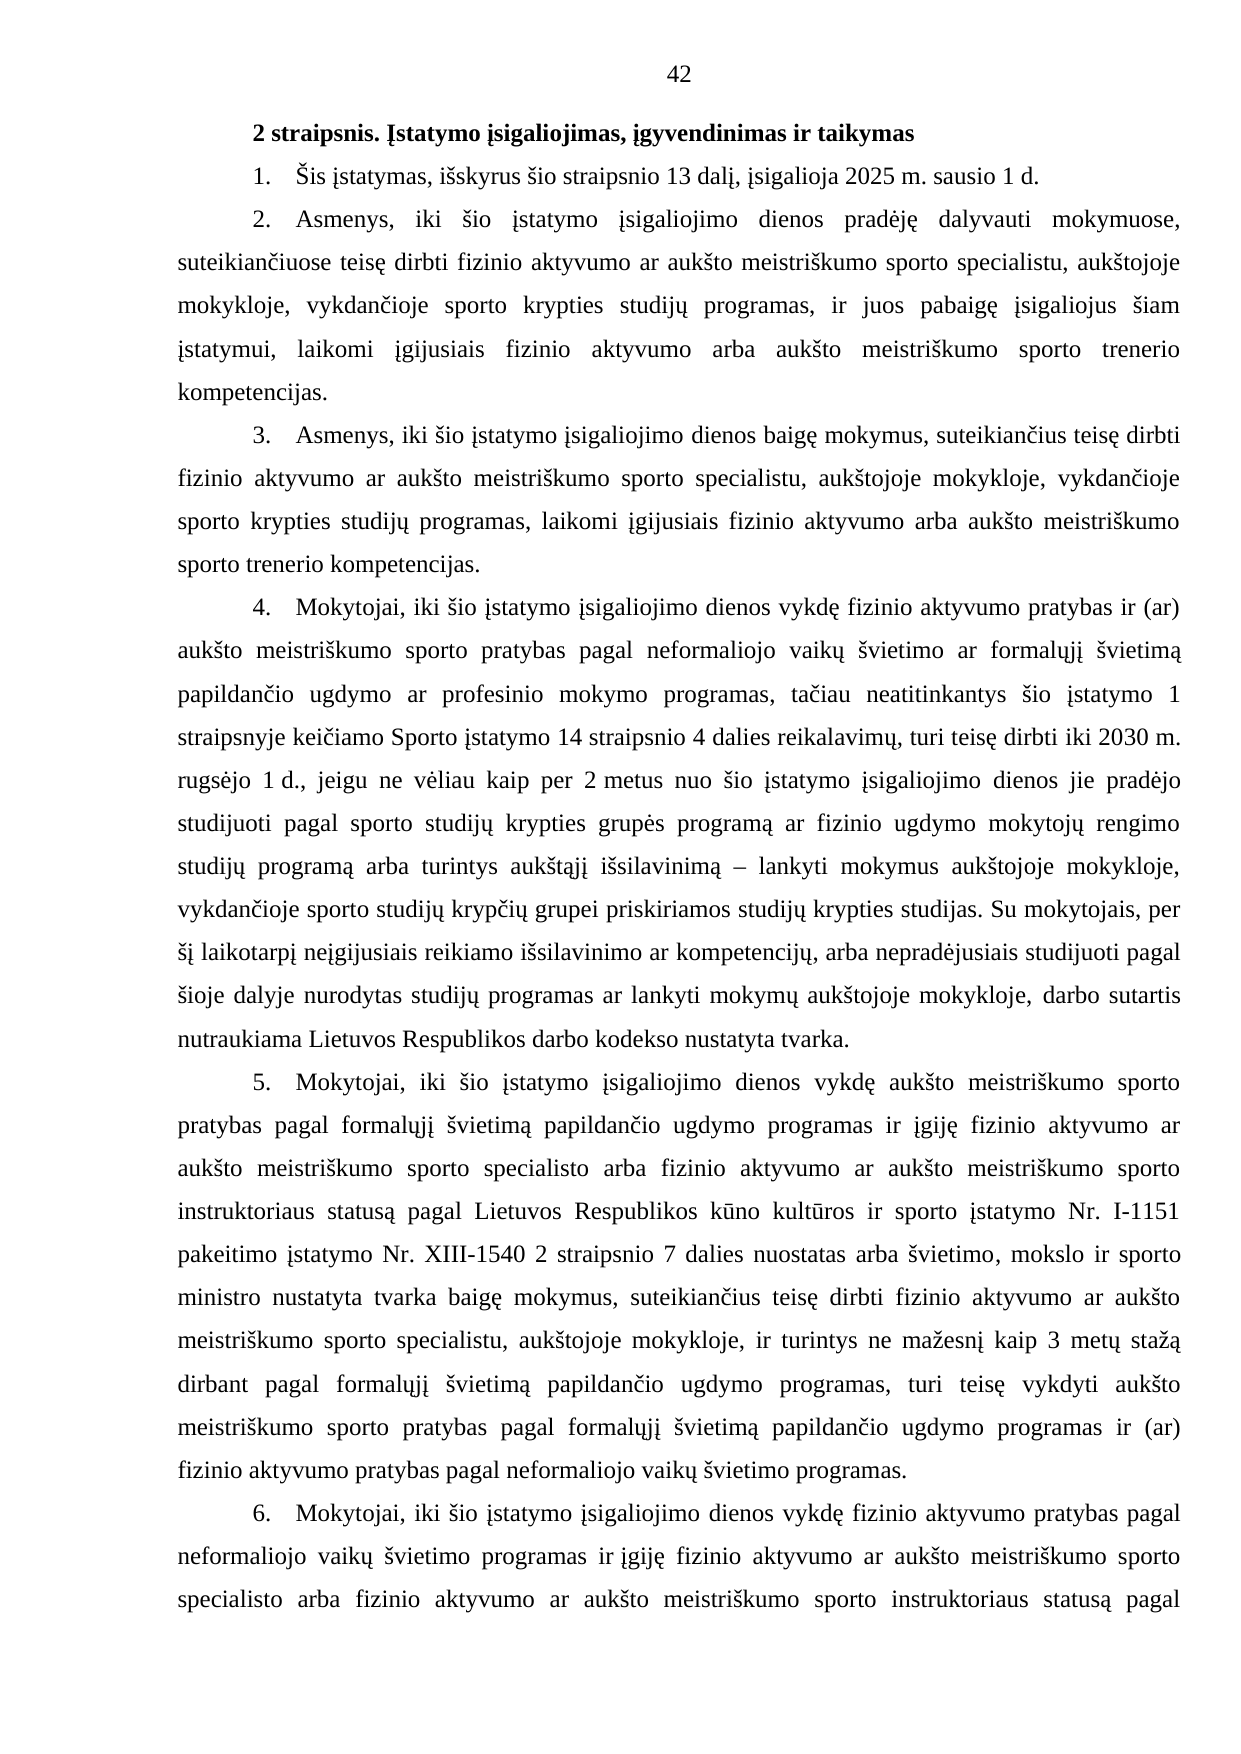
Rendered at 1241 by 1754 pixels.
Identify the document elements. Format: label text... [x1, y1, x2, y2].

text 2 straipsnis. Įstatymo įsigaliojimas, įgyvendinimas ir taikymas [177, 118, 1181, 147]
text 6. Mokytojai, iki šio įstatymo įsigaliojimo dienos vykdę fizinio aktyvumo pratybas pagal neformaliojo vaikų švietimo programas ir įgiję fizinio aktyvumo ar aukšto meistriškumo sporto specialisto arba fizinio aktyvumo ar aukšto meistriškumo sporto instruktoriaus statusą pagal [177, 1498, 1181, 1613]
text 5. Mokytojai, iki šio įstatymo įsigaliojimo dienos vykdę aukšto meistriškumo sporto pratybas pagal formalųjį švietimą papildančio ugdymo programas ir įgiję fizinio aktyvumo ar aukšto meistriškumo sporto specialisto arba fizinio aktyvumo ar aukšto meistriškumo sporto instruktoriaus statusą pagal Lietuvos Respublikos kūno kultūros ir sporto įstatymo Nr. I-1151 pakeitimo įstatymo Nr. XIII-1540 2 straipsnio 7 dalies nuostatas arba švietimo, mokslo ir sporto ministro nustatyta tvarka baigę mokymus, suteikiančius teisę dirbti fizinio aktyvumo ar aukšto meistriškumo sporto specialistu, aukštojoje mokykloje, ir turintys ne mažesnį kaip 3 metų stažą dirbant pagal formalųjį švietimą papildančio ugdymo programas, turi teisę vykdyti aukšto meistriškumo sporto pratybas pagal formalųjį švietimą papildančio ugdymo programas ir (ar) fizinio aktyvumo pratybas pagal neformaliojo vaikų švietimo programas. [177, 1067, 1181, 1484]
text 3. Asmenys, iki šio įstatymo įsigaliojimo dienos baigę mokymus, suteikiančius teisę dirbti fizinio aktyvumo ar aukšto meistriškumo sporto specialistu, aukštojoje mokykloje, vykdančioje sporto krypties studijų programas, laikomi įgijusiais fizinio aktyvumo arba aukšto meistriškumo sporto trenerio kompetencijas. [177, 420, 1181, 578]
text 2. Asmenys, iki šio įstatymo įsigaliojimo dienos pradėję dalyvauti mokymuose, suteikiančiuose teisę dirbti fizinio aktyvumo ar aukšto meistriškumo sporto specialistu, aukštojoje mokykloje, vykdančioje sporto krypties studijų programas, ir juos pabaigę įsigaliojus šiam įstatymui, laikomi įgijusiais fizinio aktyvumo arba aukšto meistriškumo sporto trenerio kompetencijas. [177, 204, 1181, 406]
text 1. Šis įstatymas, išskyrus šio straipsnio 13 dalį, įsigalioja 2025 m. sausio 1 d. [177, 161, 1181, 190]
text 4. Mokytojai, iki šio įstatymo įsigaliojimo dienos vykdę fizinio aktyvumo pratybas ir (ar) aukšto meistriškumo sporto pratybas pagal neformaliojo vaikų švietimo ar formalųjį švietimą papildančio ugdymo ar profesinio mokymo programas, tačiau neatitinkantys šio įstatymo 1 straipsnyje keičiamo Sporto įstatymo 14 straipsnio 4 dalies reikalavimų, turi teisę dirbti iki 2030 m. rugsėjo 1 d., jeigu ne vėliau kaip per 2 metus nuo šio įstatymo įsigaliojimo dienos jie pradėjo studijuoti pagal sporto studijų krypties grupės programą ar fizinio ugdymo mokytojų rengimo studijų programą arba turintys aukštąjį išsilavinimą – lankyti mokymus aukštojoje mokykloje, vykdančioje sporto studijų krypčių grupei priskiriamos studijų krypties studijas. Su mokytojais, per šį laikotarpį neįgijusiais reikiamo išsilavinimo ar kompetencijų, arba nepradėjusiais studijuoti pagal šioje dalyje nurodytas studijų programas ar lankyti mokymų aukštojoje mokykloje, darbo sutartis nutraukiama Lietuvos Respublikos darbo kodekso nustatyta tvarka. [177, 592, 1181, 1052]
